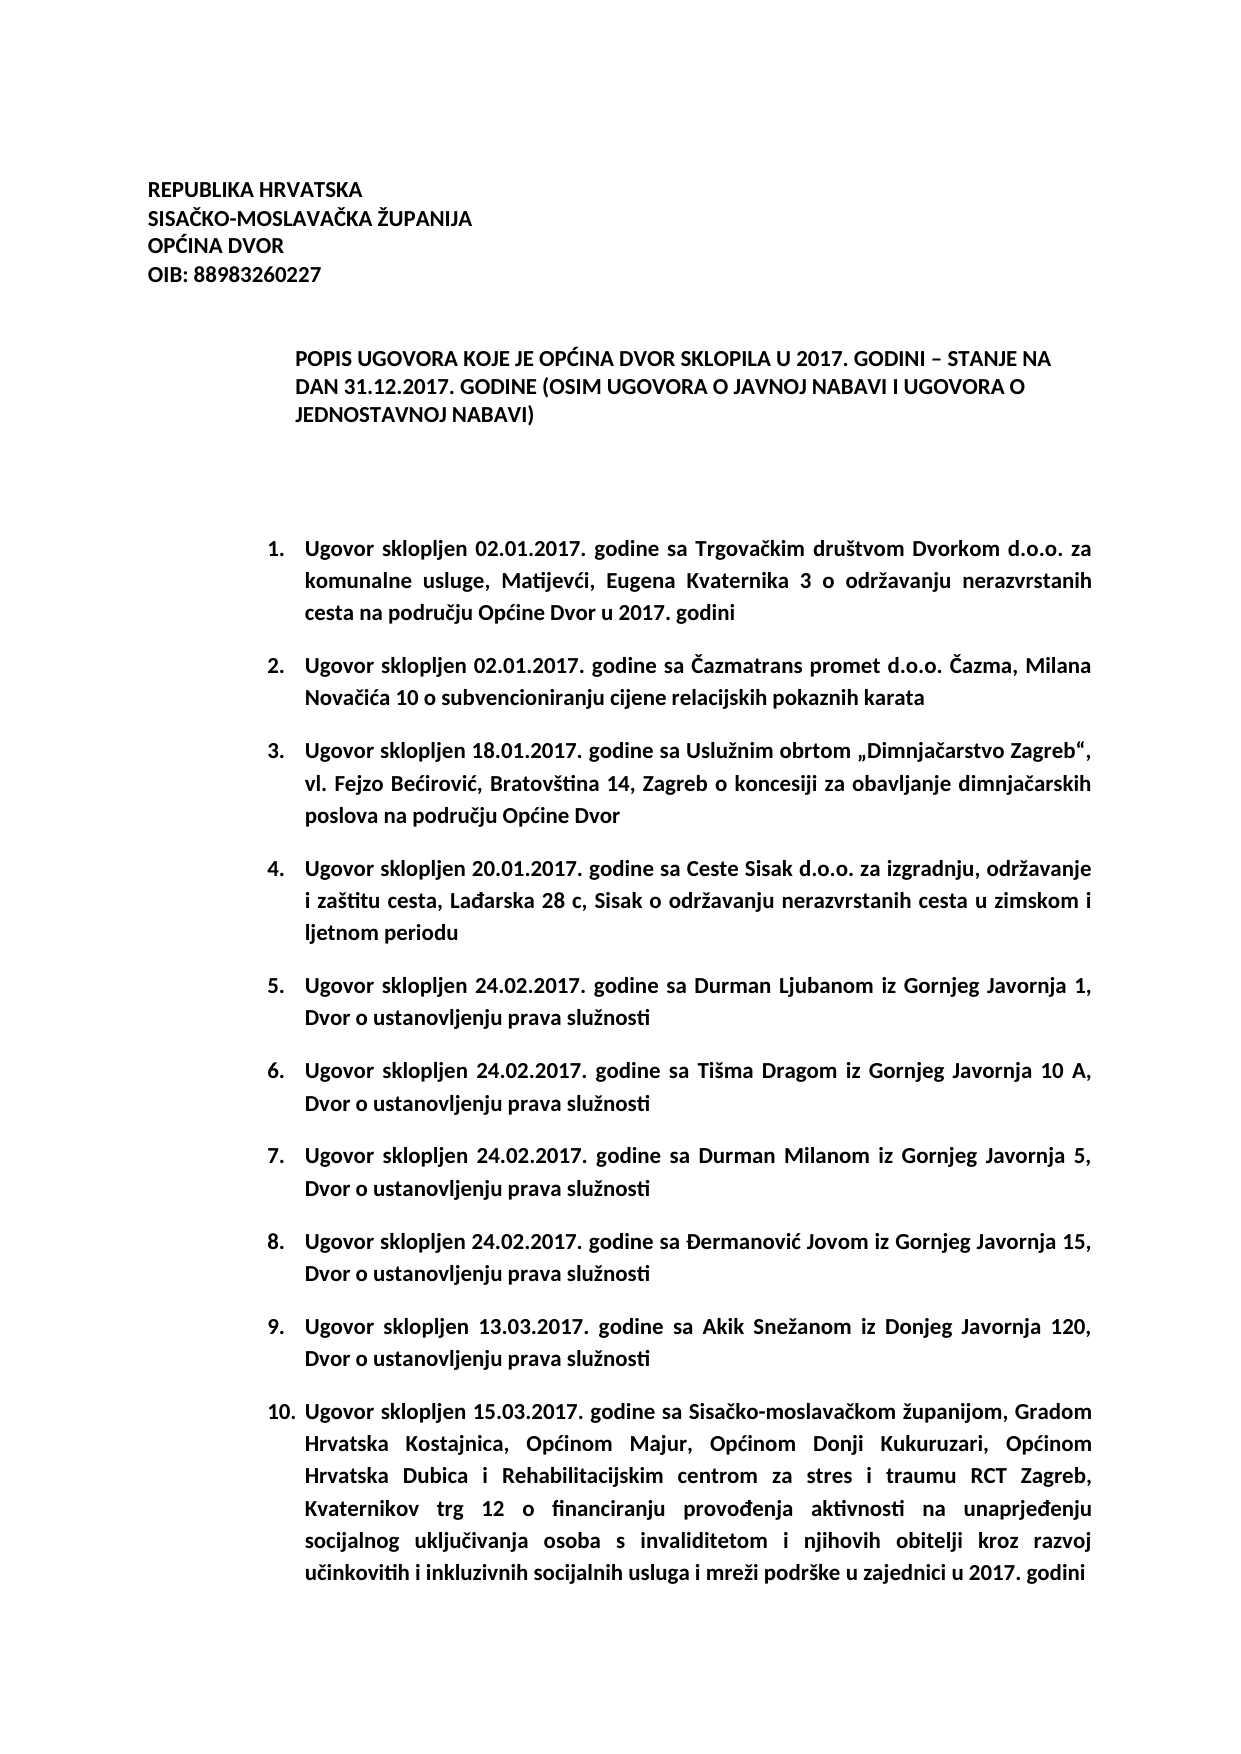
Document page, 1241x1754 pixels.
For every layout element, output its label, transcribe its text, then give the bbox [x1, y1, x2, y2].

list Ugovor sklopljen 15.03.2017. godine sa Sisačko-moslavačkom županijom, Gradom Hrvatska Kostajnica, Općinom Majur, Općinom Donji Kukuruzari, Općinom Hrvatska Dubica i Rehabilitacijskim centrom za stres i traumu RCT Zagreb, Kvaternikov trg 12 o financiranju provođenja aktivnosti na unaprjeđenju socijalnog uključivanja osoba s invaliditetom i njihovih obitelji kroz razvoj učinkovitih i inkluzivnih socijalnih usluga i mreži podrške u zajednici u 2017. godini [267, 1397, 1093, 1586]
text POPIS UGOVORA KOJE JE OPĆINA DVOR SKLOPILA U 2017. GODINI – STANJE NA [221, 344, 1093, 372]
text JEDNOSTAVNOJ NABAVI) [221, 400, 1093, 428]
list Ugovor sklopljen 13.03.2017. godine sa Akik Snežanom iz Donjeg Javornja 120, Dvor o ustanovljenju prava služnosti [267, 1312, 1093, 1372]
text DAN 31.12.2017. GODINE (OSIM UGOVORA O JAVNOJ NABAVI I UGOVORA O [221, 372, 1093, 400]
text REPUBLIKA HRVATSKA [148, 176, 1093, 204]
text SISAČKO-MOSLAVAČKA ŽUPANIJA [148, 204, 1093, 232]
text OPĆINA DVOR [148, 232, 1093, 260]
list Ugovor sklopljen 24.02.2017. godine sa Đermanović Jovom iz Gornjeg Javornja 15, Dvor o ustanovljenju prava služnosti [267, 1227, 1093, 1287]
list Ugovor sklopljen 20.01.2017. godine sa Ceste Sisak d.o.o. za izgradnju, održavanje i zaštitu cesta, Lađarska 28 c, Sisak o održavanju nerazvrstanih cesta u zimskom i ljetnom periodu [267, 854, 1093, 946]
list Ugovor sklopljen 02.01.2017. godine sa Trgovačkim društvom Dvorkom d.o.o. za komunalne usluge, Matijevći, Eugena Kvaternika 3 o održavanju nerazvrstanih cesta na području Općine Dvor u 2017. godini [267, 534, 1093, 626]
list Ugovor sklopljen 24.02.2017. godine sa Tišma Dragom iz Gornjeg Javornja 10 A, Dvor o ustanovljenju prava služnosti [267, 1056, 1093, 1117]
list Ugovor sklopljen 24.02.2017. godine sa Durman Milanom iz Gornjeg Javornja 5, Dvor o ustanovljenju prava služnosti [267, 1142, 1093, 1202]
text OIB: 88983260227 [148, 260, 1093, 288]
list Ugovor sklopljen 24.02.2017. godine sa Durman Ljubanom iz Gornjeg Javornja 1, Dvor o ustanovljenju prava služnosti [267, 971, 1093, 1031]
list Ugovor sklopljen 18.01.2017. godine sa Uslužnim obrtom „Dimnjačarstvo Zagreb“, vl. Fejzo Bećirović, Bratovština 14, Zagreb o koncesiji za obavljanje dimnjačarskih poslova na području Općine Dvor [267, 736, 1093, 829]
list Ugovor sklopljen 02.01.2017. godine sa Čazmatrans promet d.o.o. Čazma, Milana Novačića 10 o subvencioniranju cijene relacijskih pokaznih karata [267, 651, 1093, 711]
